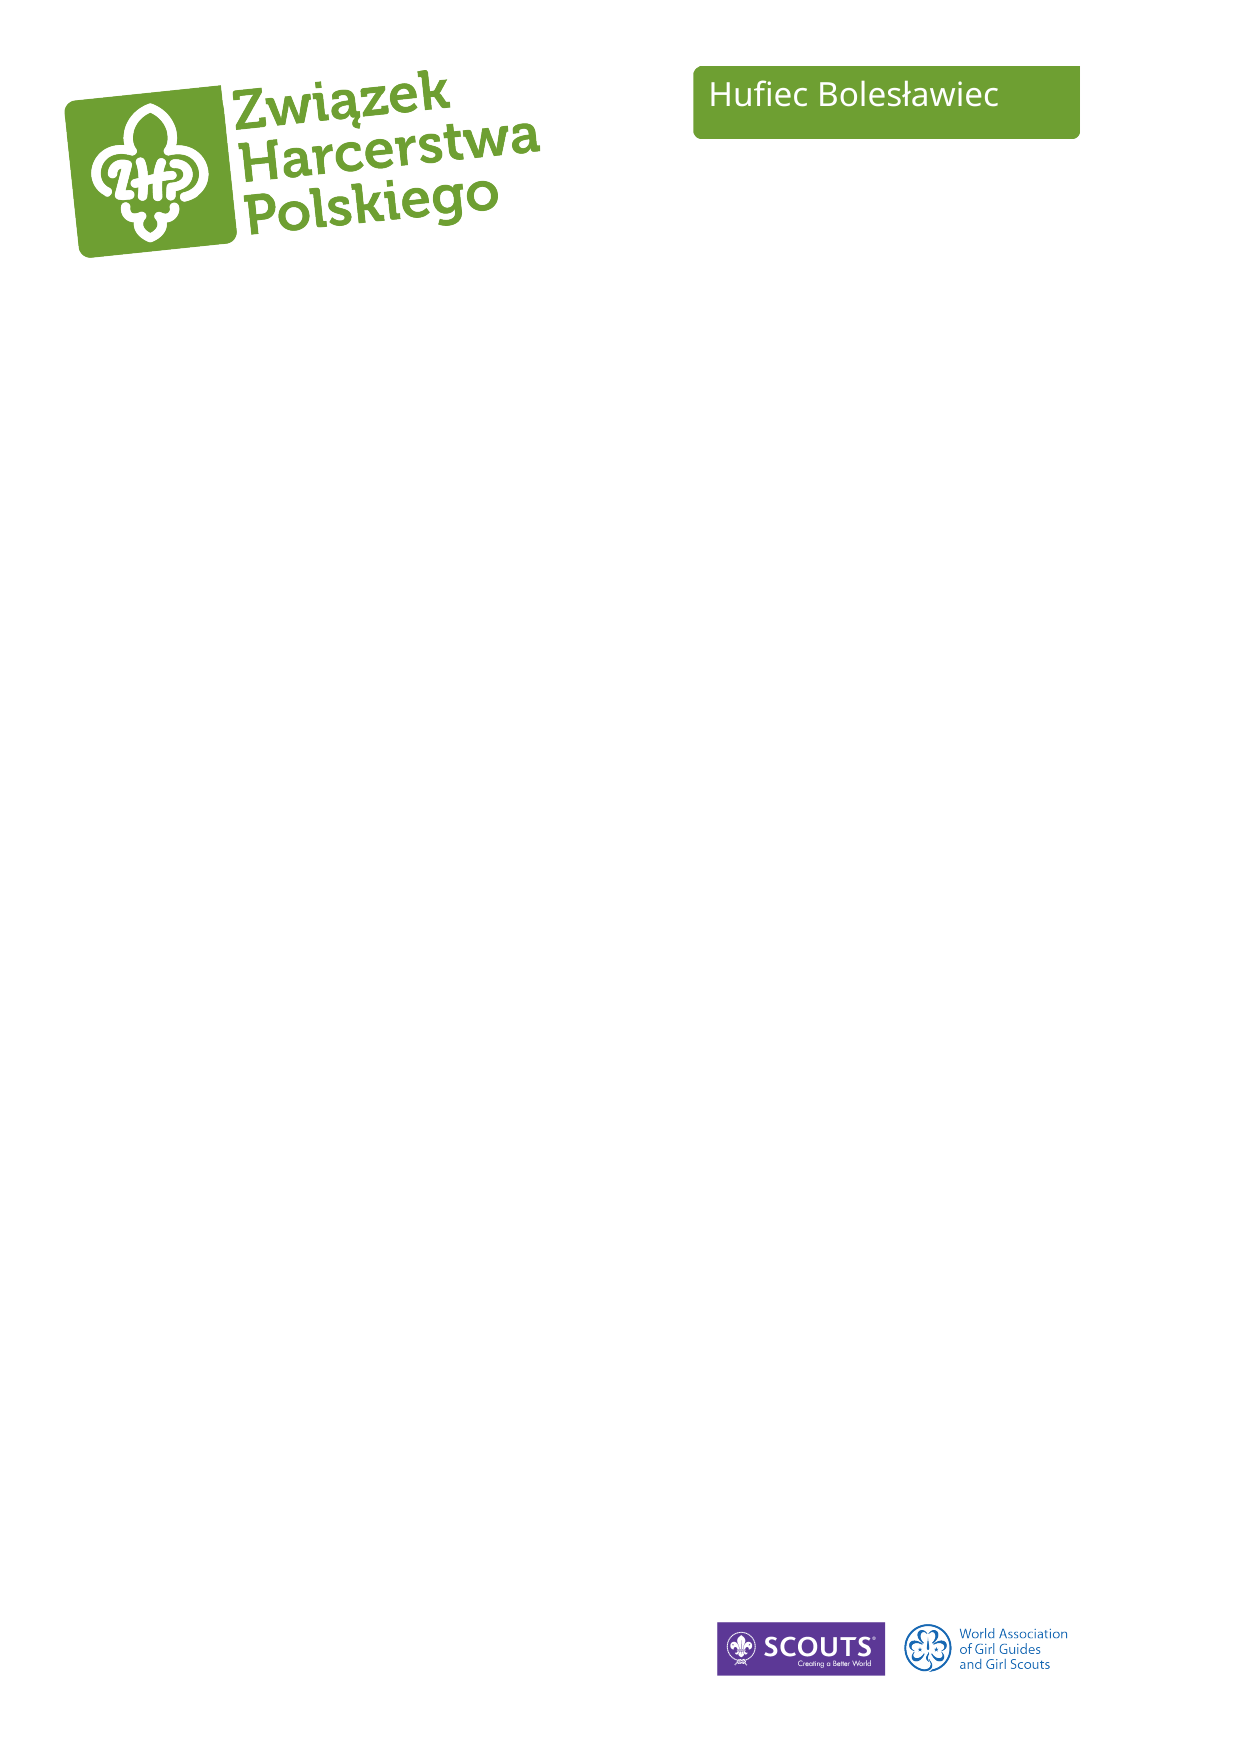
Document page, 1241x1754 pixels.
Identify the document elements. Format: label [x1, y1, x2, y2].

picture [693, 66, 1081, 139]
picture [64, 70, 540, 258]
picture [705, 1608, 1072, 1685]
